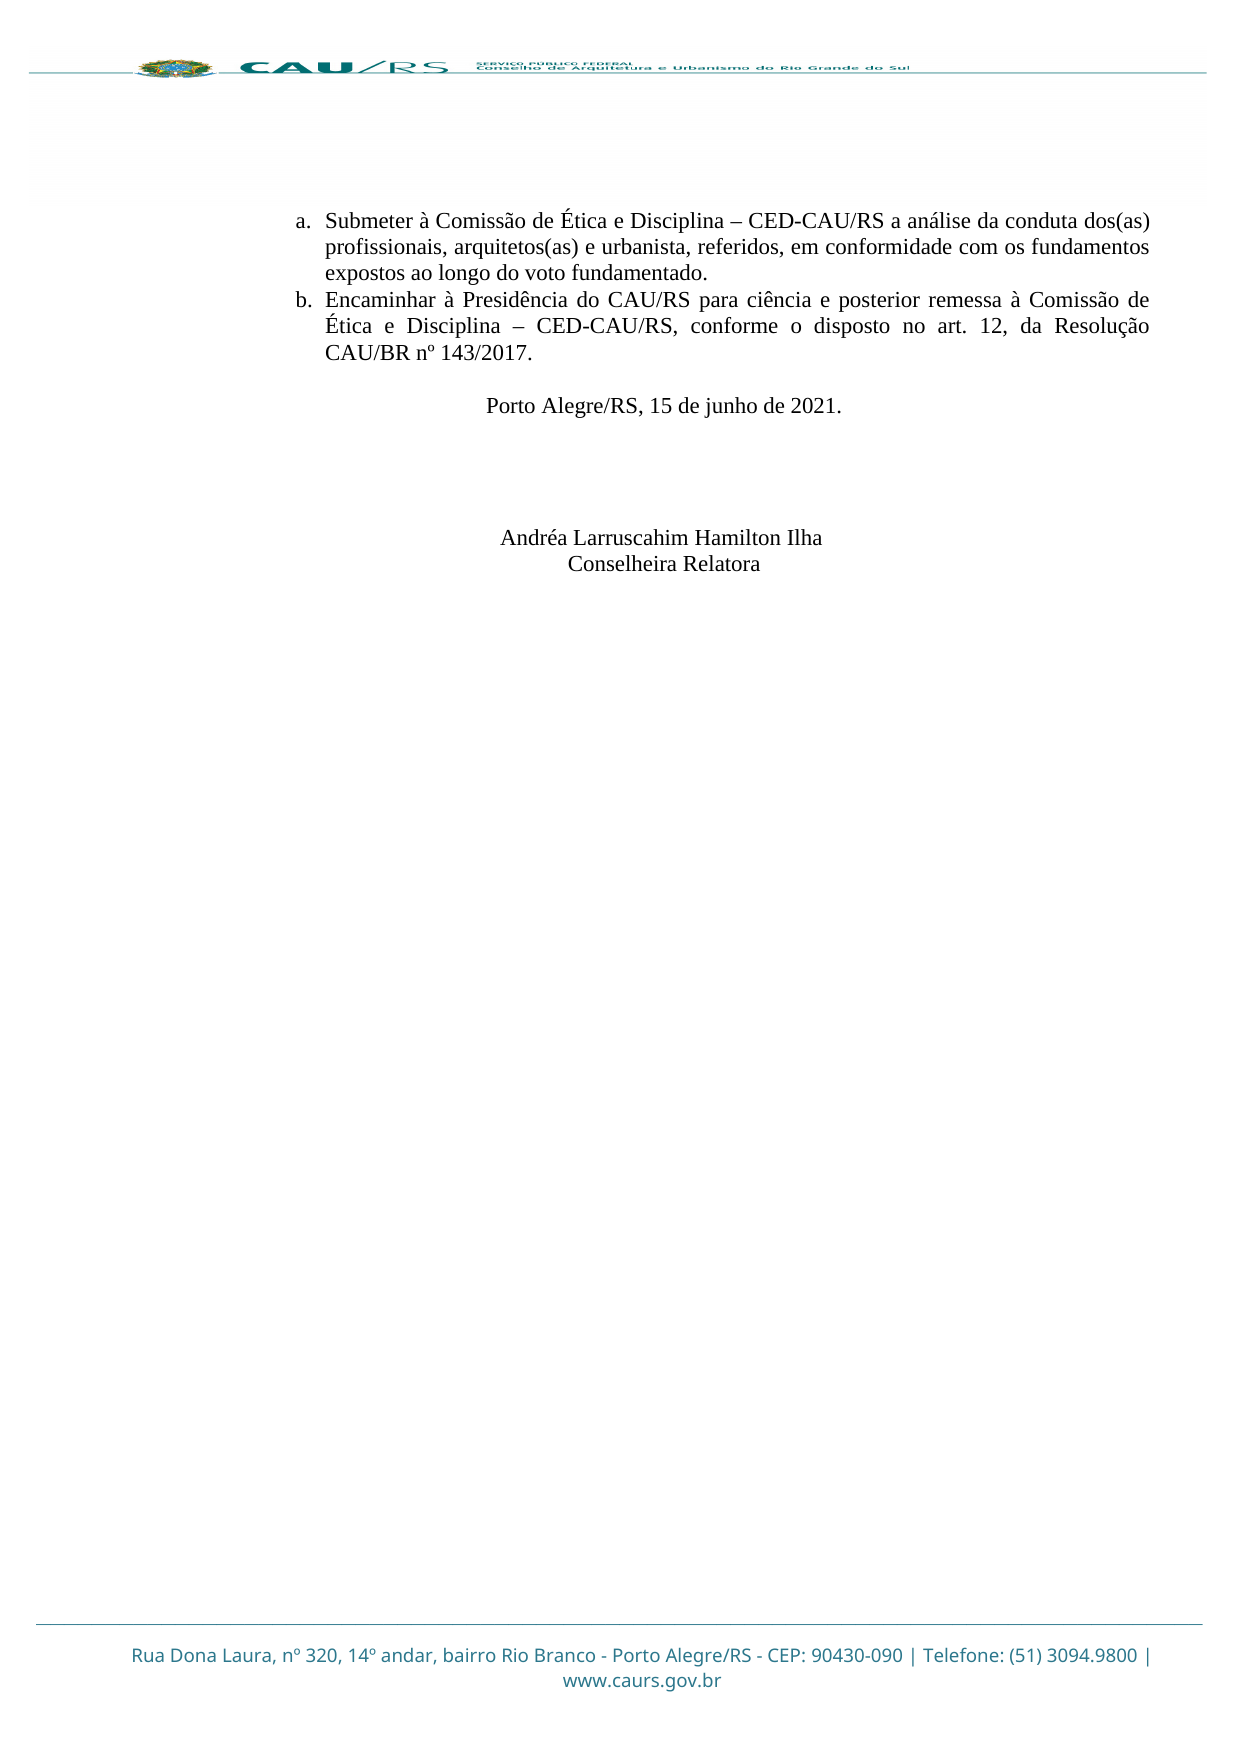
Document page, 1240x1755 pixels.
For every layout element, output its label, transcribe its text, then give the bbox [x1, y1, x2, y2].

list Encaminhar à Presidência do CAU/RS para ciência e posterior remessa à Comissão de Ética e Disciplina – CED-CAU/RS, conforme o disposto no art. 12, da Resolução CAU/BR nº 143/2017. [295, 286, 1151, 365]
list Submeter à Comissão de Ética e Disciplina – CED-CAU/RS a análise da conduta dos(as) profissionais, arquitetos(as) e urbanista, referidos, em conformidade com os fundamentos expostos ao longo do voto fundamentado. [295, 207, 1151, 286]
text Andréa Larruscahim Hamilton Ilha [177, 524, 1151, 550]
text Conselheira Relatora [177, 550, 1151, 576]
text Porto Alegre/RS, 15 de junho de 2021. [177, 392, 1151, 418]
